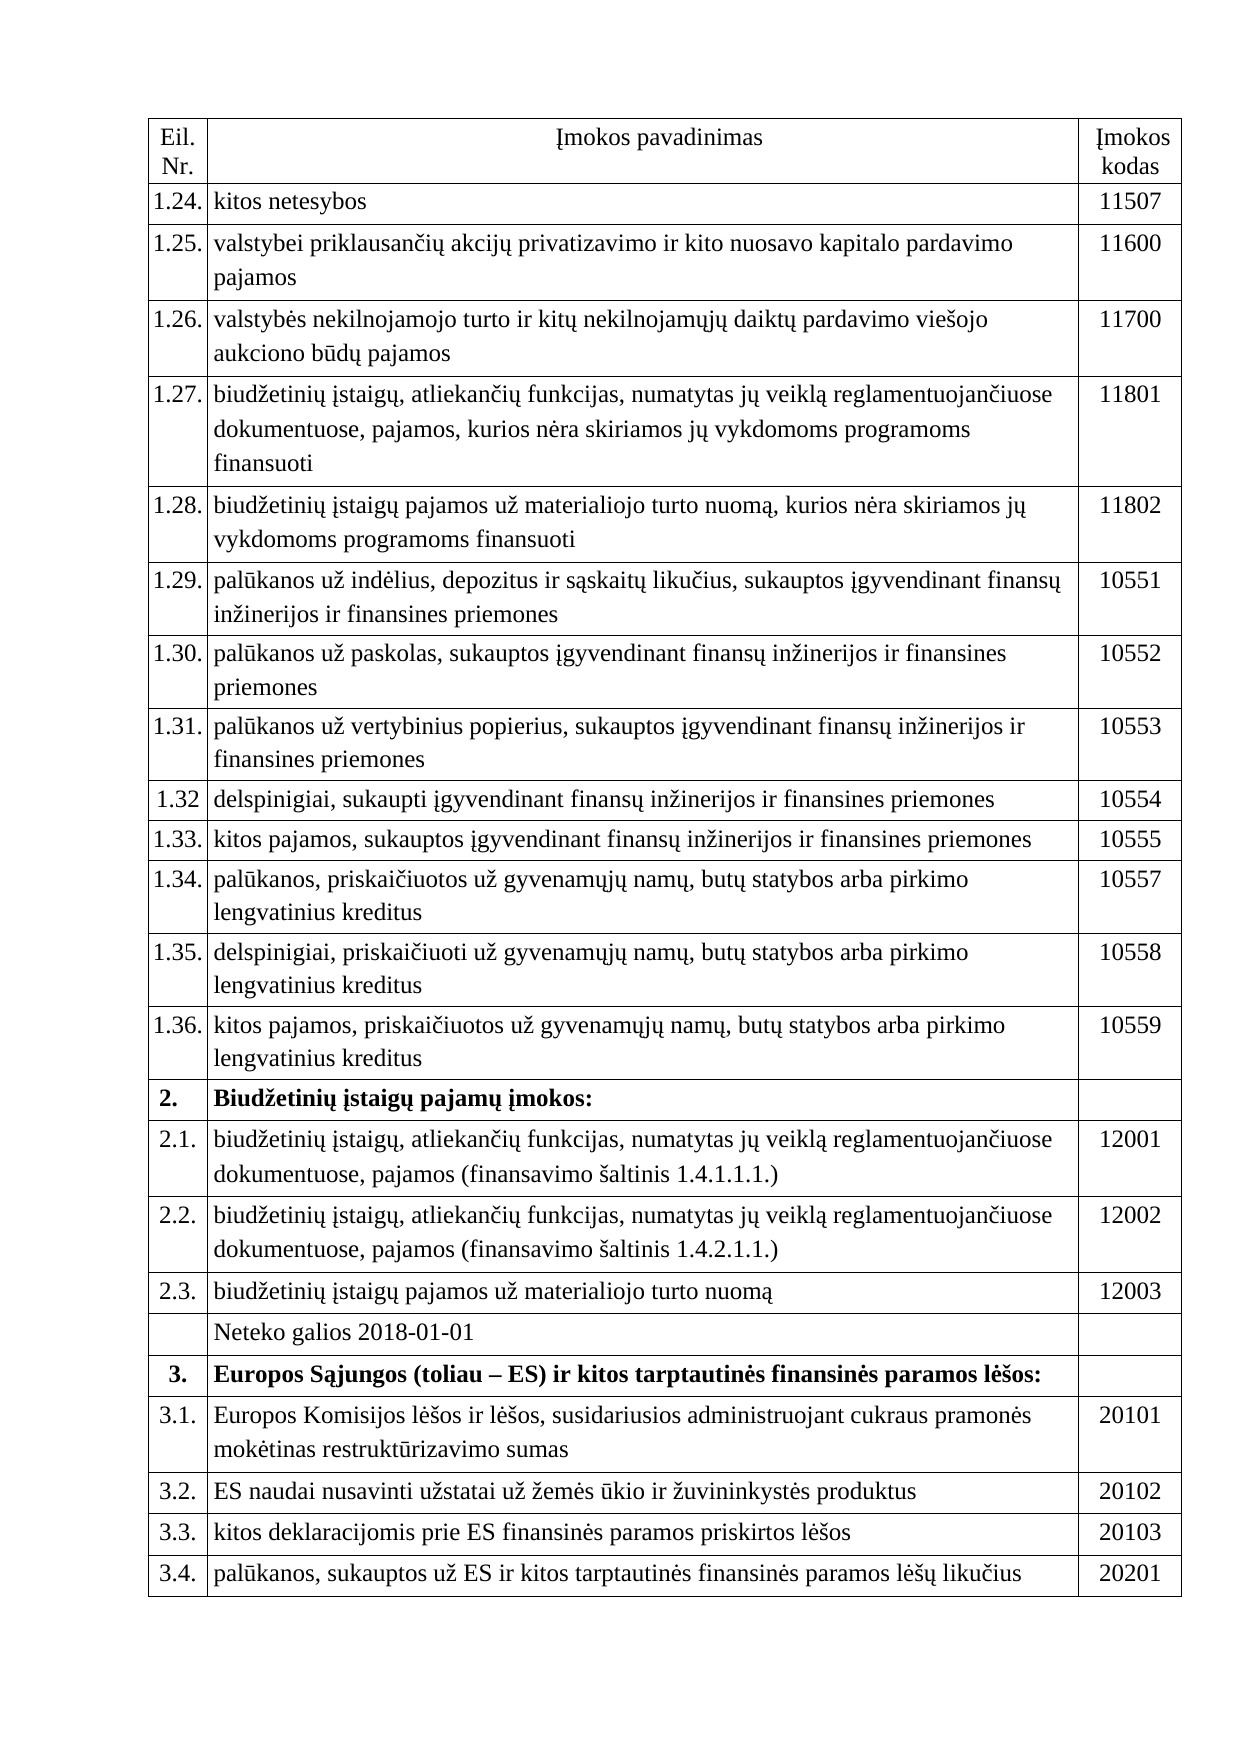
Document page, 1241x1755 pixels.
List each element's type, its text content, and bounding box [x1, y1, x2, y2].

table_cell [149, 1314, 207, 1355]
table_cell kitos netesybos [208, 184, 1078, 224]
table_cell 10553 [1079, 709, 1181, 780]
table_cell 10554 [1079, 781, 1181, 820]
table_cell 10559 [1079, 1007, 1181, 1079]
table_cell [1079, 1080, 1181, 1120]
table_cell 12003 [1079, 1273, 1181, 1313]
table_cell 20101 [1079, 1397, 1181, 1472]
table_cell 10557 [1079, 861, 1181, 933]
table_cell biudžetinių įstaigų, atliekančių funkcijas, numatytas jų veiklą reglamentuojančiuose dokumentuose, pajamos (finansavimo šaltinis 1.4.2.1.1.) [208, 1197, 1078, 1272]
table_cell palūkanos, priskaičiuotos už gyvenamųjų namų, butų statybos arba pirkimo lengvatinius kreditus [208, 861, 1078, 933]
table_cell biudžetinių įstaigų pajamos už materialiojo turto nuomą, kurios nėra skiriamos jų vykdomoms programoms finansuoti [208, 487, 1078, 562]
table_cell palūkanos už paskolas, sukauptos įgyvendinant finansų inžinerijos ir finansines priemones [208, 636, 1078, 707]
table_cell palūkanos, sukauptos už ES ir kitos tarptautinės finansinės paramos lėšų likučius [208, 1556, 1078, 1596]
table_cell 10551 [1079, 563, 1181, 634]
table_cell palūkanos už indėlius, depozitus ir sąskaitų likučius, sukauptos įgyvendinant finansų inžinerijos ir finansines priemones [208, 563, 1078, 634]
table_cell 11802 [1079, 487, 1181, 562]
table_cell 1.32 [149, 781, 207, 820]
table_cell 1.31. [149, 709, 207, 780]
table_cell 1.27. [149, 377, 207, 486]
table_cell 2.3. [149, 1273, 207, 1313]
table_cell 1.33. [149, 821, 207, 860]
table_cell 1.25. [149, 225, 207, 300]
table_cell valstybei priklausančių akcijų privatizavimo ir kito nuosavo kapitalo pardavimo pajamos [208, 225, 1078, 300]
table_cell 1.35. [149, 934, 207, 1006]
table_header Eil. Nr. [149, 119, 207, 182]
table_cell 10558 [1079, 934, 1181, 1006]
table_cell 1.28. [149, 487, 207, 562]
table_cell 3.2. [149, 1473, 207, 1513]
table_cell 11700 [1079, 301, 1181, 376]
table_cell 1.24. [149, 184, 207, 224]
table_cell 1.30. [149, 636, 207, 707]
table_header Įmokos kodas [1079, 119, 1181, 182]
table_header Įmokos pavadinimas [208, 119, 1078, 182]
table_cell palūkanos už vertybinius popierius, sukauptos įgyvendinant finansų inžinerijos ir finansines priemones [208, 709, 1078, 780]
table_cell 20201 [1079, 1556, 1181, 1596]
table_cell 2.2. [149, 1197, 207, 1272]
table_cell 3. [149, 1356, 207, 1396]
table_cell delspinigiai, sukaupti įgyvendinant finansų inžinerijos ir finansines priemones [208, 781, 1078, 820]
table_cell 20102 [1079, 1473, 1181, 1513]
table_cell 2.1. [149, 1121, 207, 1196]
table_cell valstybės nekilnojamojo turto ir kitų nekilnojamųjų daiktų pardavimo viešojo aukciono būdų pajamos [208, 301, 1078, 376]
table_cell 11801 [1079, 377, 1181, 486]
table_cell 11507 [1079, 184, 1181, 224]
table_cell 3.3. [149, 1514, 207, 1554]
table_cell 20103 [1079, 1514, 1181, 1554]
table_cell Neteko galios 2018-01-01 [208, 1314, 1078, 1355]
table_cell biudžetinių įstaigų, atliekančių funkcijas, numatytas jų veiklą reglamentuojančiuose dokumentuose, pajamos, kurios nėra skiriamos jų vykdomoms programoms finansuoti [208, 377, 1078, 486]
table_cell Biudžetinių įstaigų pajamų įmokos: [208, 1080, 1078, 1120]
table_cell delspinigiai, priskaičiuoti už gyvenamųjų namų, butų statybos arba pirkimo lengvatinius kreditus [208, 934, 1078, 1006]
table_cell kitos pajamos, sukauptos įgyvendinant finansų inžinerijos ir finansines priemones [208, 821, 1078, 860]
table_cell 2. [149, 1080, 207, 1120]
table_cell 11600 [1079, 225, 1181, 300]
table_cell 10555 [1079, 821, 1181, 860]
table_cell 12002 [1079, 1197, 1181, 1272]
table_cell Europos Komisijos lėšos ir lėšos, susidariusios administruojant cukraus pramonės mokėtinas restruktūrizavimo sumas [208, 1397, 1078, 1472]
table_cell 1.36. [149, 1007, 207, 1079]
table_cell 1.26. [149, 301, 207, 376]
table_cell 1.29. [149, 563, 207, 634]
table_cell kitos deklaracijomis prie ES finansinės paramos priskirtos lėšos [208, 1514, 1078, 1554]
table_cell 3.1. [149, 1397, 207, 1472]
table_cell biudžetinių įstaigų, atliekančių funkcijas, numatytas jų veiklą reglamentuojančiuose dokumentuose, pajamos (finansavimo šaltinis 1.4.1.1.1.) [208, 1121, 1078, 1196]
table_cell Europos Sąjungos (toliau – ES) ir kitos tarptautinės finansinės paramos lėšos: [208, 1356, 1078, 1396]
table_cell [1079, 1356, 1181, 1396]
table_cell [1079, 1314, 1181, 1355]
table_cell ES naudai nusavinti užstatai už žemės ūkio ir žuvininkystės produktus [208, 1473, 1078, 1513]
table_cell 10552 [1079, 636, 1181, 707]
table_cell kitos pajamos, priskaičiuotos už gyvenamųjų namų, butų statybos arba pirkimo lengvatinius kreditus [208, 1007, 1078, 1079]
table_cell 12001 [1079, 1121, 1181, 1196]
table_cell biudžetinių įstaigų pajamos už materialiojo turto nuomą [208, 1273, 1078, 1313]
table_cell 3.4. [149, 1556, 207, 1596]
table_cell 1.34. [149, 861, 207, 933]
